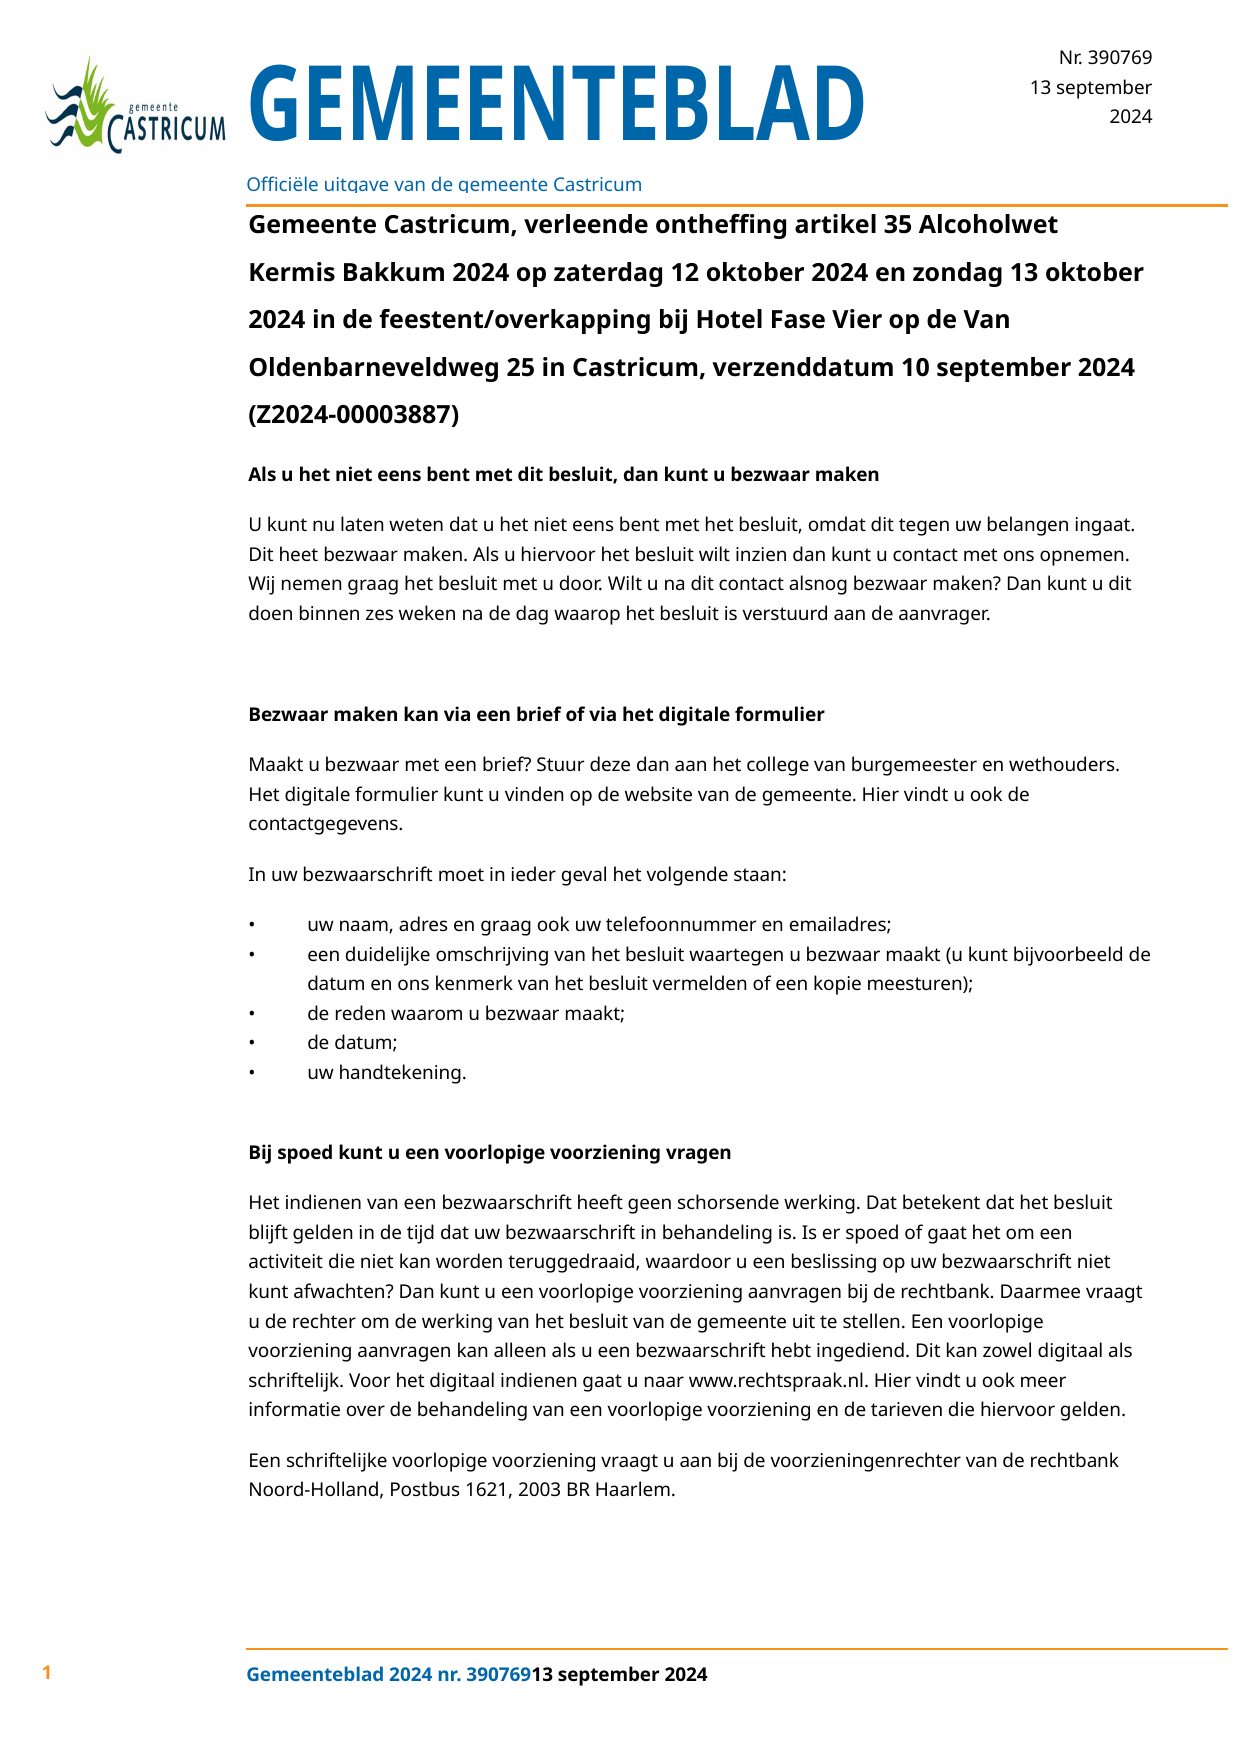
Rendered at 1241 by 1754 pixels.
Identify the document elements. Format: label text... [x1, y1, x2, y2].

list uw handtekening. [248, 1059, 1152, 1085]
text In uw bezwaarschrift moet in ieder geval het volgende staan: [248, 861, 1152, 886]
list de reden waarom u bezwaar maakt; [248, 1000, 1152, 1026]
text Het indienen van een bezwaarschrift heeft geen schorsende werking. Dat betekent dat het besluit blijft gelden in de tijd dat uw bezwaarschrift in behandeling is. Is er spoed of gaat het om een activiteit die niet kan worden teruggedraaid, waardoor u een beslissing op uw bezwaarschrift niet kunt afwachten? Dan kunt u een voorlopige voorziening aanvragen bij de rechtbank. Daarmee vraagt u de rechter om de werking van het besluit van de gemeente uit te stellen. Een voorlopige voorziening aanvragen kan alleen als u een bezwaarschrift hebt ingediend. Dit kan zowel digitaal als schriftelijk. Voor het digitaal indienen gaat u naar www.rechtspraak.nl. Hier vindt u ook meer informatie over de behandeling van een voorlopige voorziening en de tarieven die hiervoor gelden. [248, 1189, 1152, 1422]
list een duidelijke omschrijving van het besluit waartegen u bezwaar maakt (u kunt bijvoorbeeld de datum en ons kenmerk van het besluit vermelden of een kopie meesturen); [248, 941, 1152, 996]
text Maakt u bezwaar met een brief? Stuur deze dan aan het college van burgemeester en wethouders. Het digitale formulier kunt u vinden op de website van de gemeente. Hier vindt u ook de contactgegevens. [248, 751, 1152, 836]
picture [41, 47, 231, 172]
text Gemeente Castricum, verleende ontheffing artikel 35 Alcoholwet Kermis Bakkum 2024 op zaterdag 12 oktober 2024 en zondag 13 oktober 2024 in de feestent/overkapping bij Hotel Fase Vier op de Van Oldenbarneveldweg 25 in Castricum, verzenddatum 10 september 2024 (Z2024-00003887) [248, 207, 1152, 431]
text Als u het niet eens bent met dit besluit, dan kunt u bezwaar maken [248, 461, 1152, 486]
text U kunt nu laten weten dat u het niet eens bent met het besluit, omdat dit tegen uw belangen ingaat. Dit heet bezwaar maken. Als u hiervoor het besluit wilt inzien dan kunt u contact met ons opnemen. Wij nemen graag het besluit met u door. Wilt u na dit contact alsnog bezwaar maken? Dan kunt u dit doen binnen zes weken na de dag waarop het besluit is verstuurd aan de aanvrager. [248, 511, 1152, 626]
text Een schriftelijke voorlopige voorziening vraagt u aan bij de voorzieningenrechter van de rechtbank Noord-Holland, Postbus 1621, 2003 BR Haarlem. [248, 1447, 1152, 1502]
text Bezwaar maken kan via een brief of via het digitale formulier [248, 701, 1152, 726]
list uw naam, adres en graag ook uw telefoonnummer en emailadres; [248, 911, 1152, 937]
list de datum; [248, 1029, 1152, 1055]
text Bij spoed kunt u een voorlopige voorziening vragen [248, 1139, 1152, 1165]
